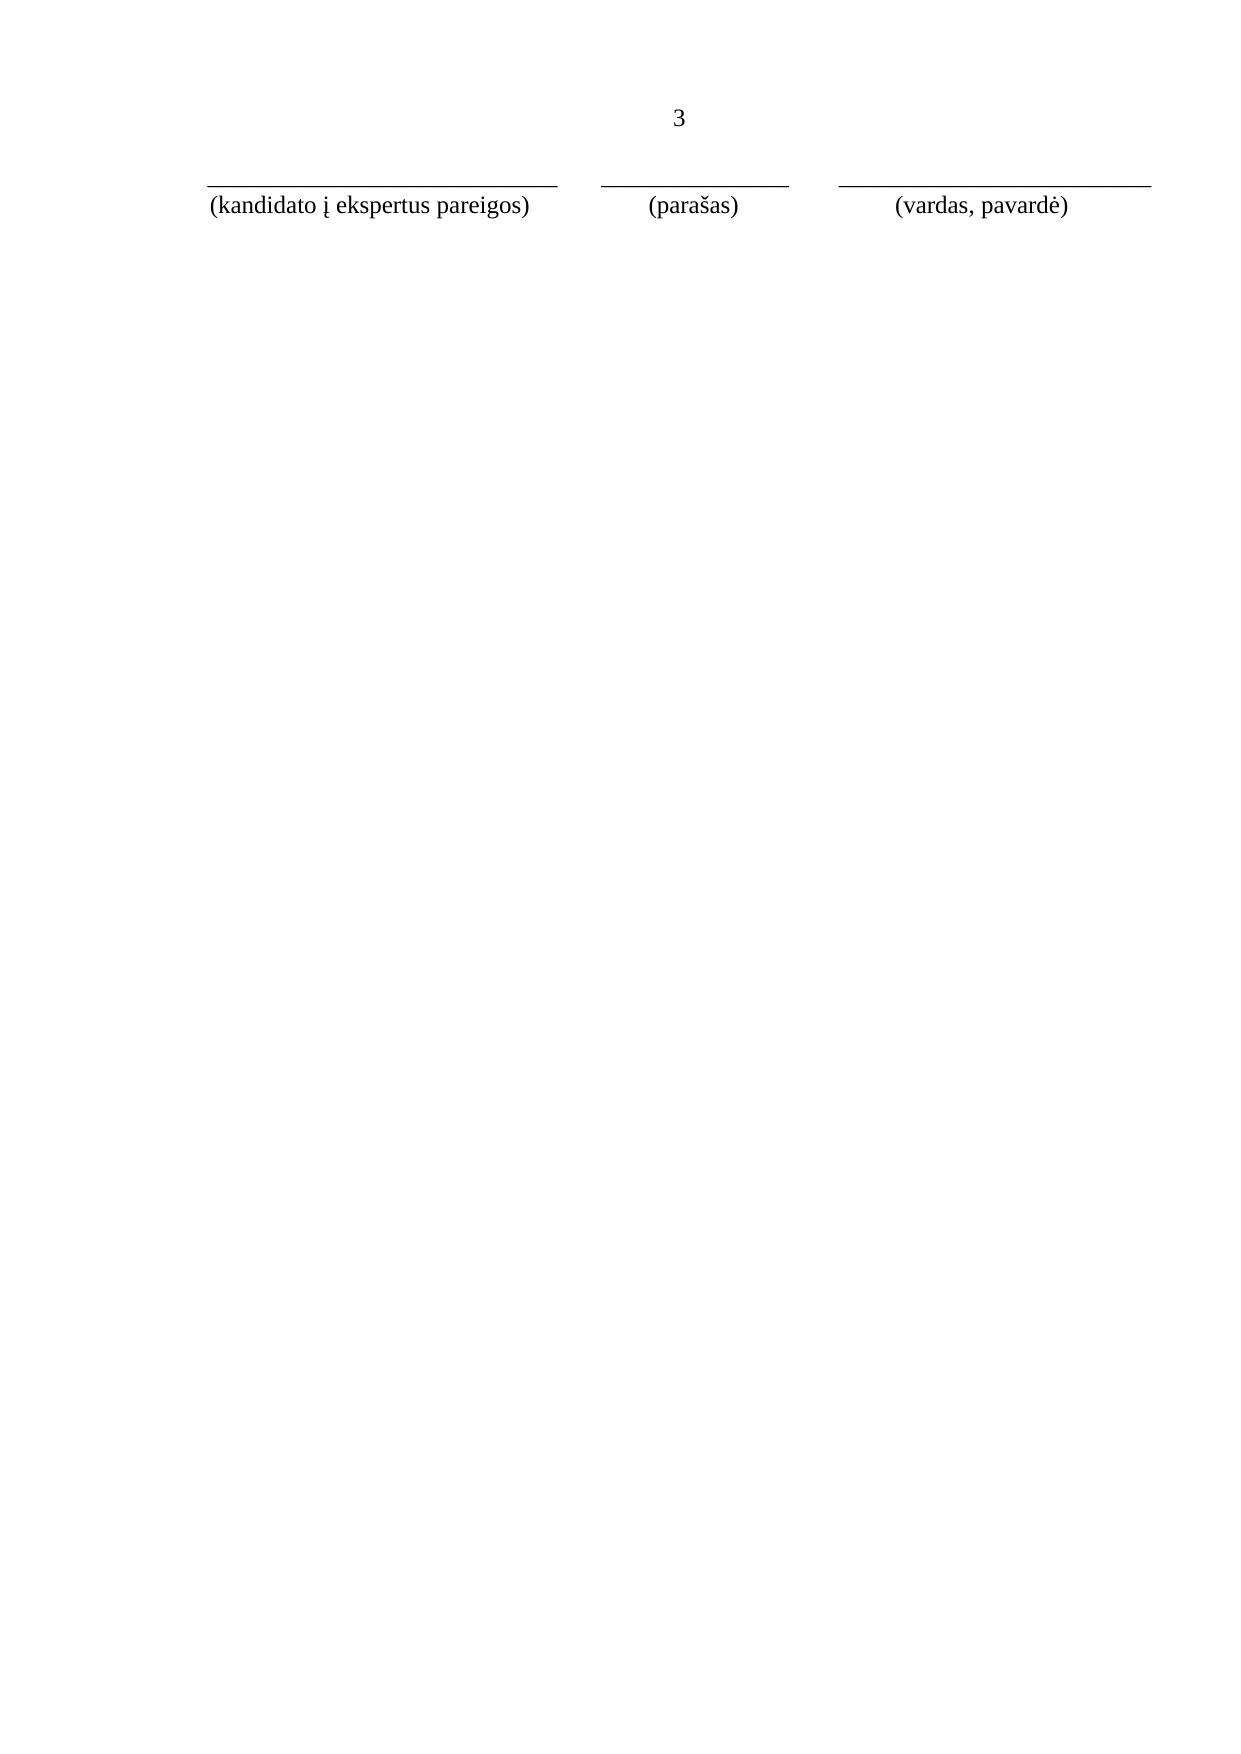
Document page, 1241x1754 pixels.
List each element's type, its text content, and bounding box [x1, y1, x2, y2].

text (kandidato į ekspertus pareigos) (parašas) (vardas, pavardė) [177, 190, 1181, 219]
text ____________________________ _______________ _________________________ [177, 161, 1181, 190]
